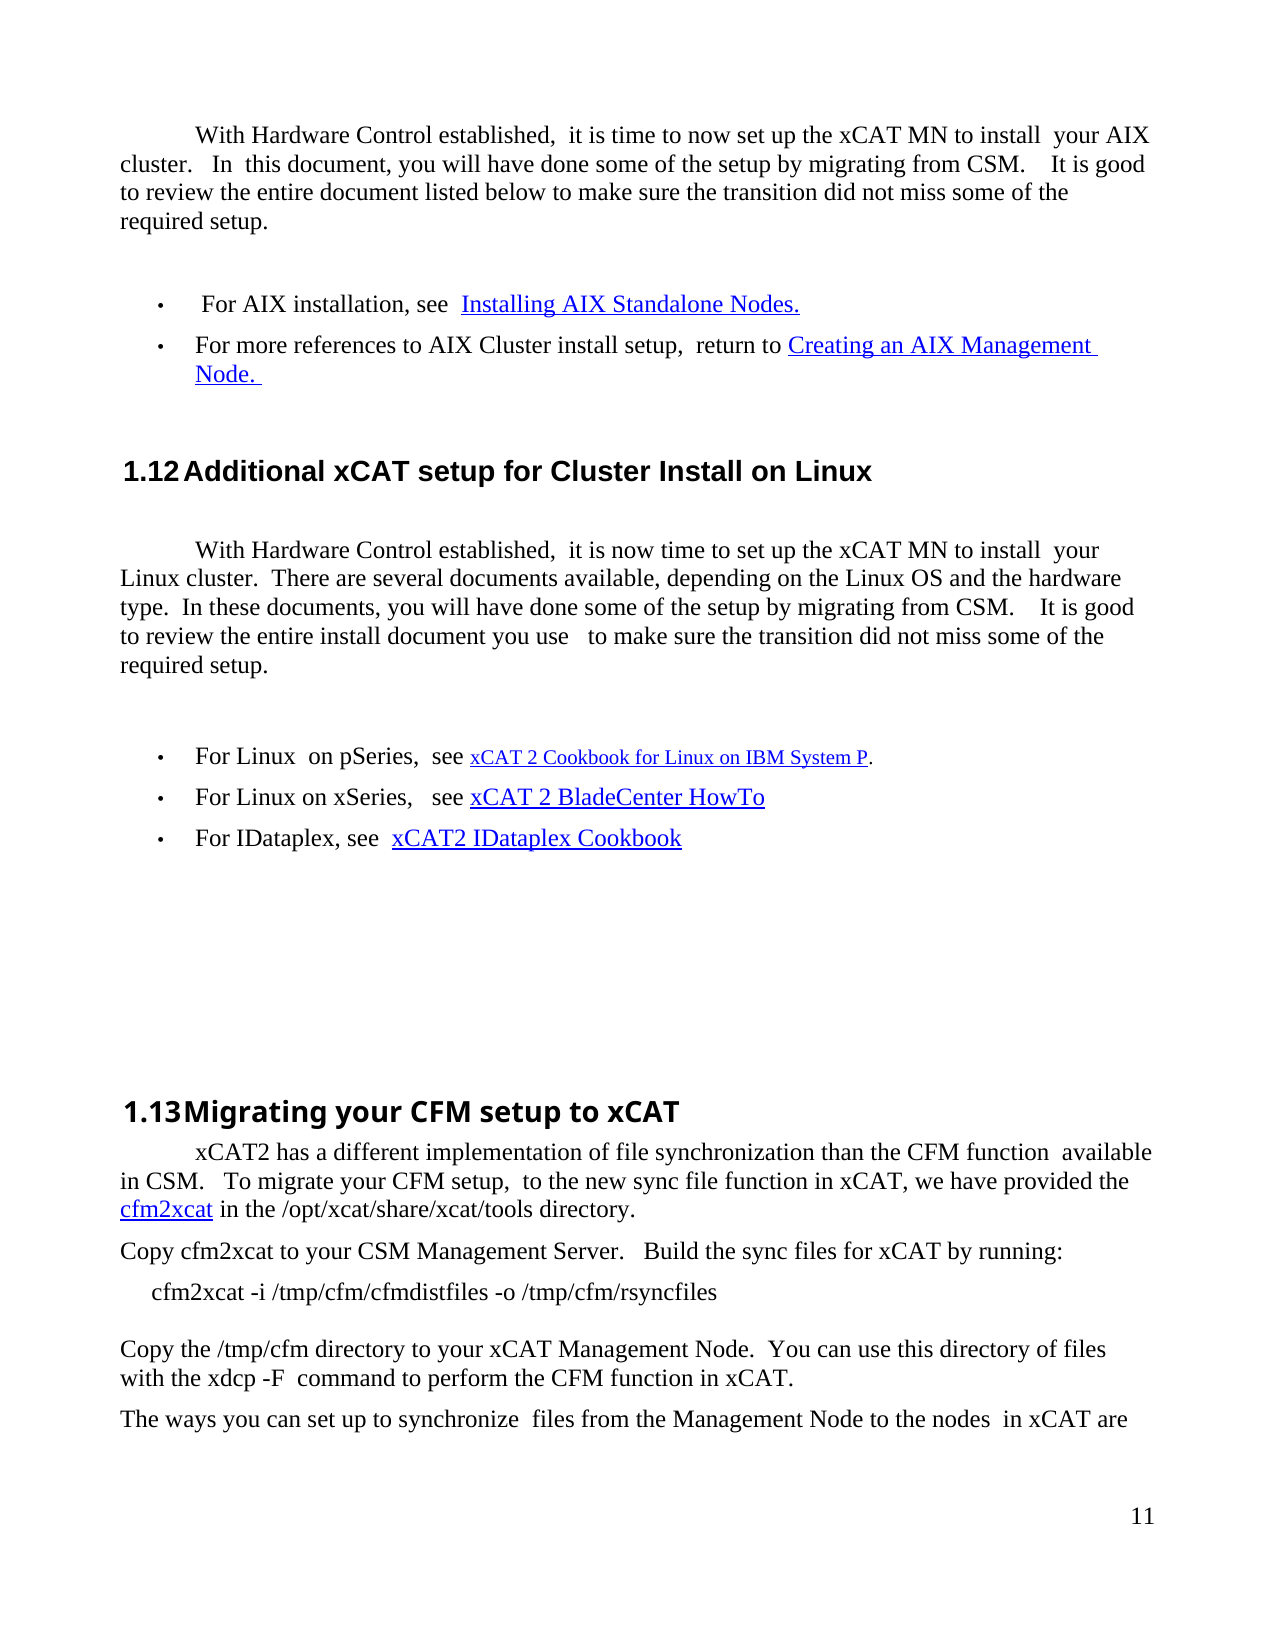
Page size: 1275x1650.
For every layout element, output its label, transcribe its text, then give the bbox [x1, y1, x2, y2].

subtitle Additional xCAT setup for Cluster Install on Linux [123, 454, 1155, 487]
text With Hardware Control established, it is time to now set up the xCAT MN to install your AIX cluster. In this document, you will have done some of the setup by migrating from CSM. It is good to review the entire document listed below to make sure the transition did not miss some of the required setup. [120, 120, 1155, 235]
list For Linux on pSeries, see xCAT 2 Cookbook for Linux on IBM System P. [157, 741, 1155, 770]
list For Linux on xSeries, see xCAT 2 BladeCenter HowTo [157, 782, 1155, 811]
list For AIX installation, see Installing AIX Standalone Nodes. [157, 289, 1155, 317]
text cfm2xcat -i /tmp/cfm/cfmdistfiles -o /tmp/cfm/rsyncfiles [120, 1277, 1155, 1306]
list For more references to AIX Cluster install setup, return to Creating an AIX Management Node. [157, 330, 1155, 387]
text With Hardware Control established, it is now time to set up the xCAT MN to install your Linux cluster. There are several documents available, depending on the Linux OS and the hardware type. In these documents, you will have done some of the setup by migrating from CSM. It is good to review the entire install document you use to make sure the transition did not miss some of the required setup. [120, 535, 1155, 678]
list For IDataplex, see xCAT2 IDataplex Cookbook [157, 823, 1155, 852]
text The ways you can set up to synchronize files from the Management Node to the nodes in xCAT are [120, 1404, 1155, 1433]
subtitle Migrating your CFM setup to xCAT [123, 1091, 1155, 1131]
text xCAT2 has a different implementation of file synchronization than the CFM function available in CSM. To migrate your CFM setup, to the new sync file function in xCAT, we have provided the cfm2xcat in the /opt/xcat/share/xcat/tools directory. [120, 1137, 1155, 1223]
text Copy the /tmp/cfm directory to your xCAT Management Node. You can use this directory of files with the xdcp -F command to perform the CFM function in xCAT. [120, 1334, 1155, 1392]
text Copy cfm2xcat to your CSM Management Server. Build the sync files for xCAT by running: [120, 1236, 1155, 1264]
